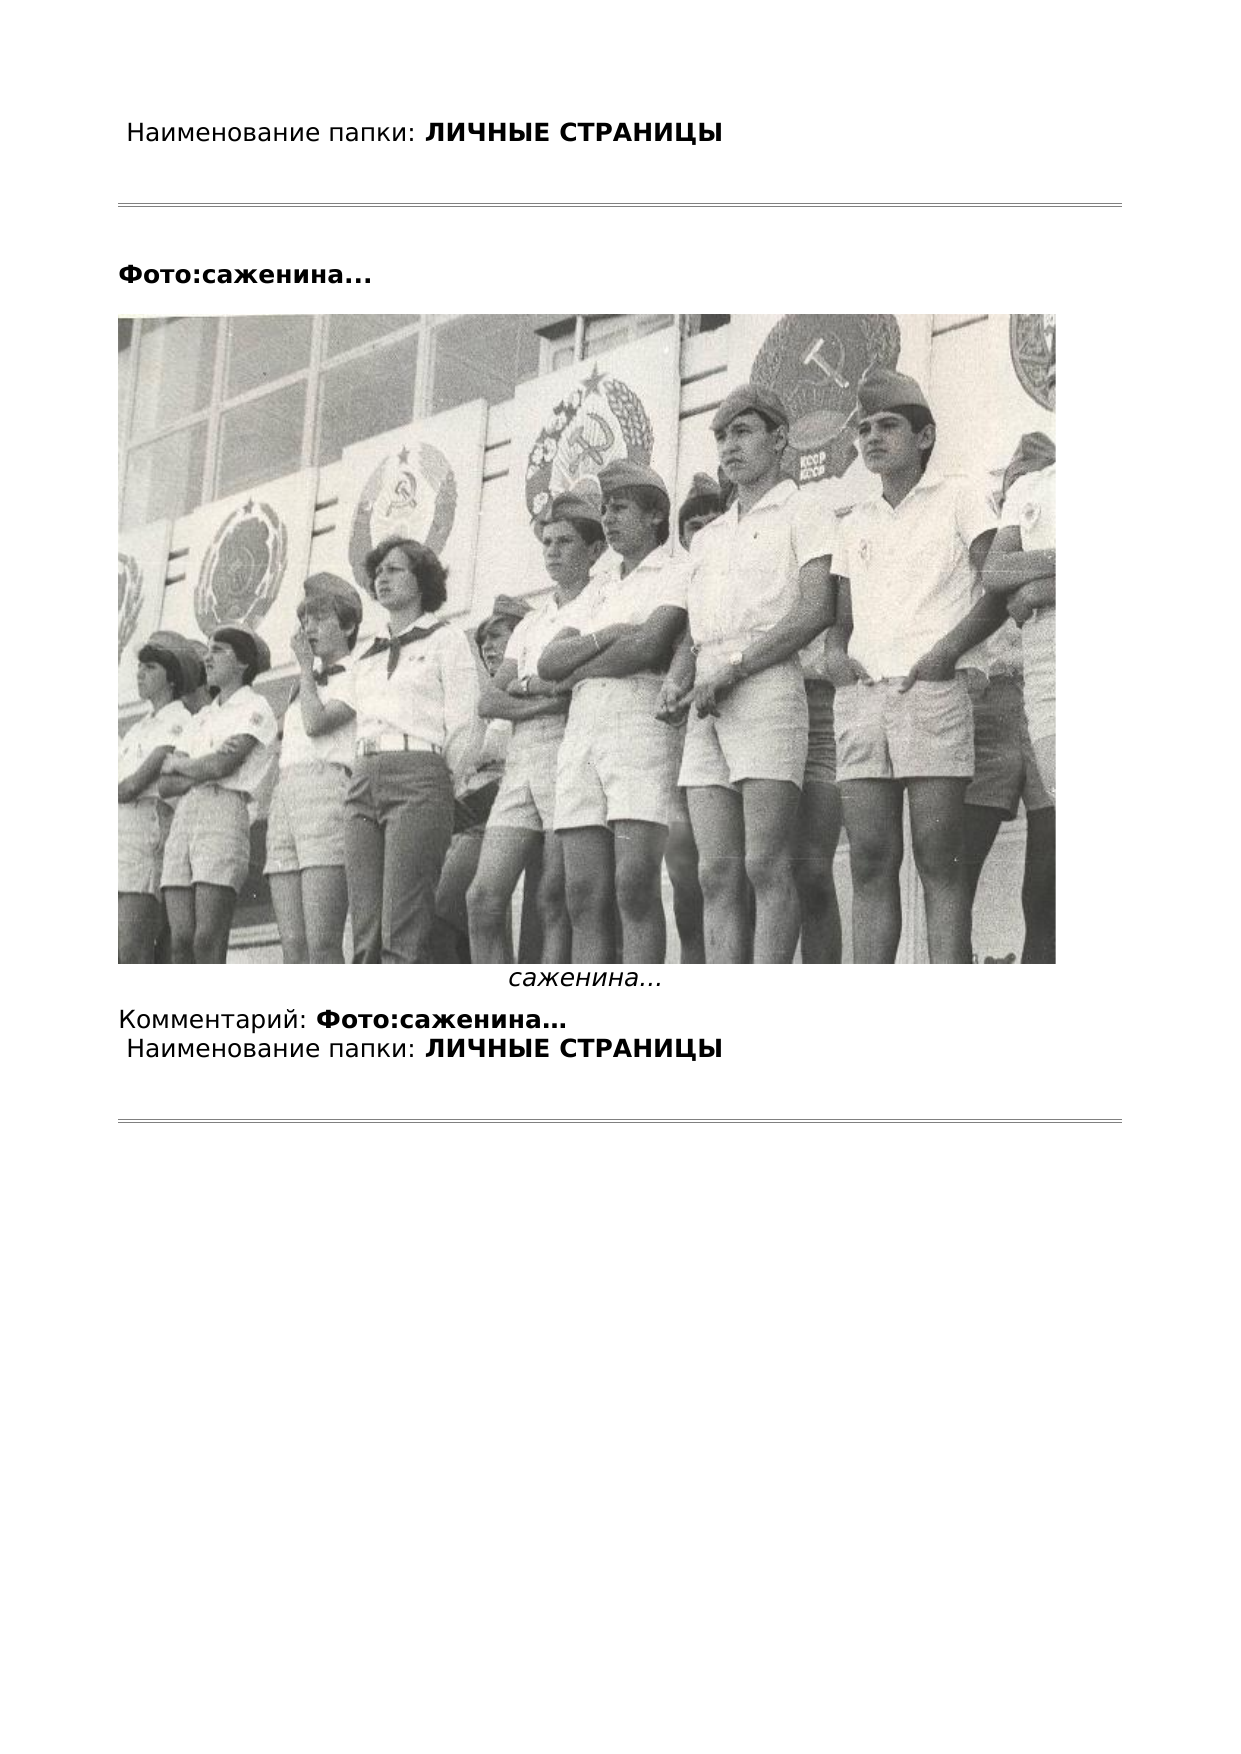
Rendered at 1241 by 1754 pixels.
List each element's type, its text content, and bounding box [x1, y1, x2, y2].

text Наименование папки: ЛИЧНЫЕ СТРАНИЦЫ [118, 118, 1122, 176]
text саженина... [118, 964, 1056, 992]
text Комментарий: Фото:саженина… Наименование папки: ЛИЧНЫЕ СТРАНИЦЫ [118, 1005, 1122, 1092]
subtitle Фото:саженина... [118, 260, 1122, 289]
picture [118, 314, 1056, 964]
